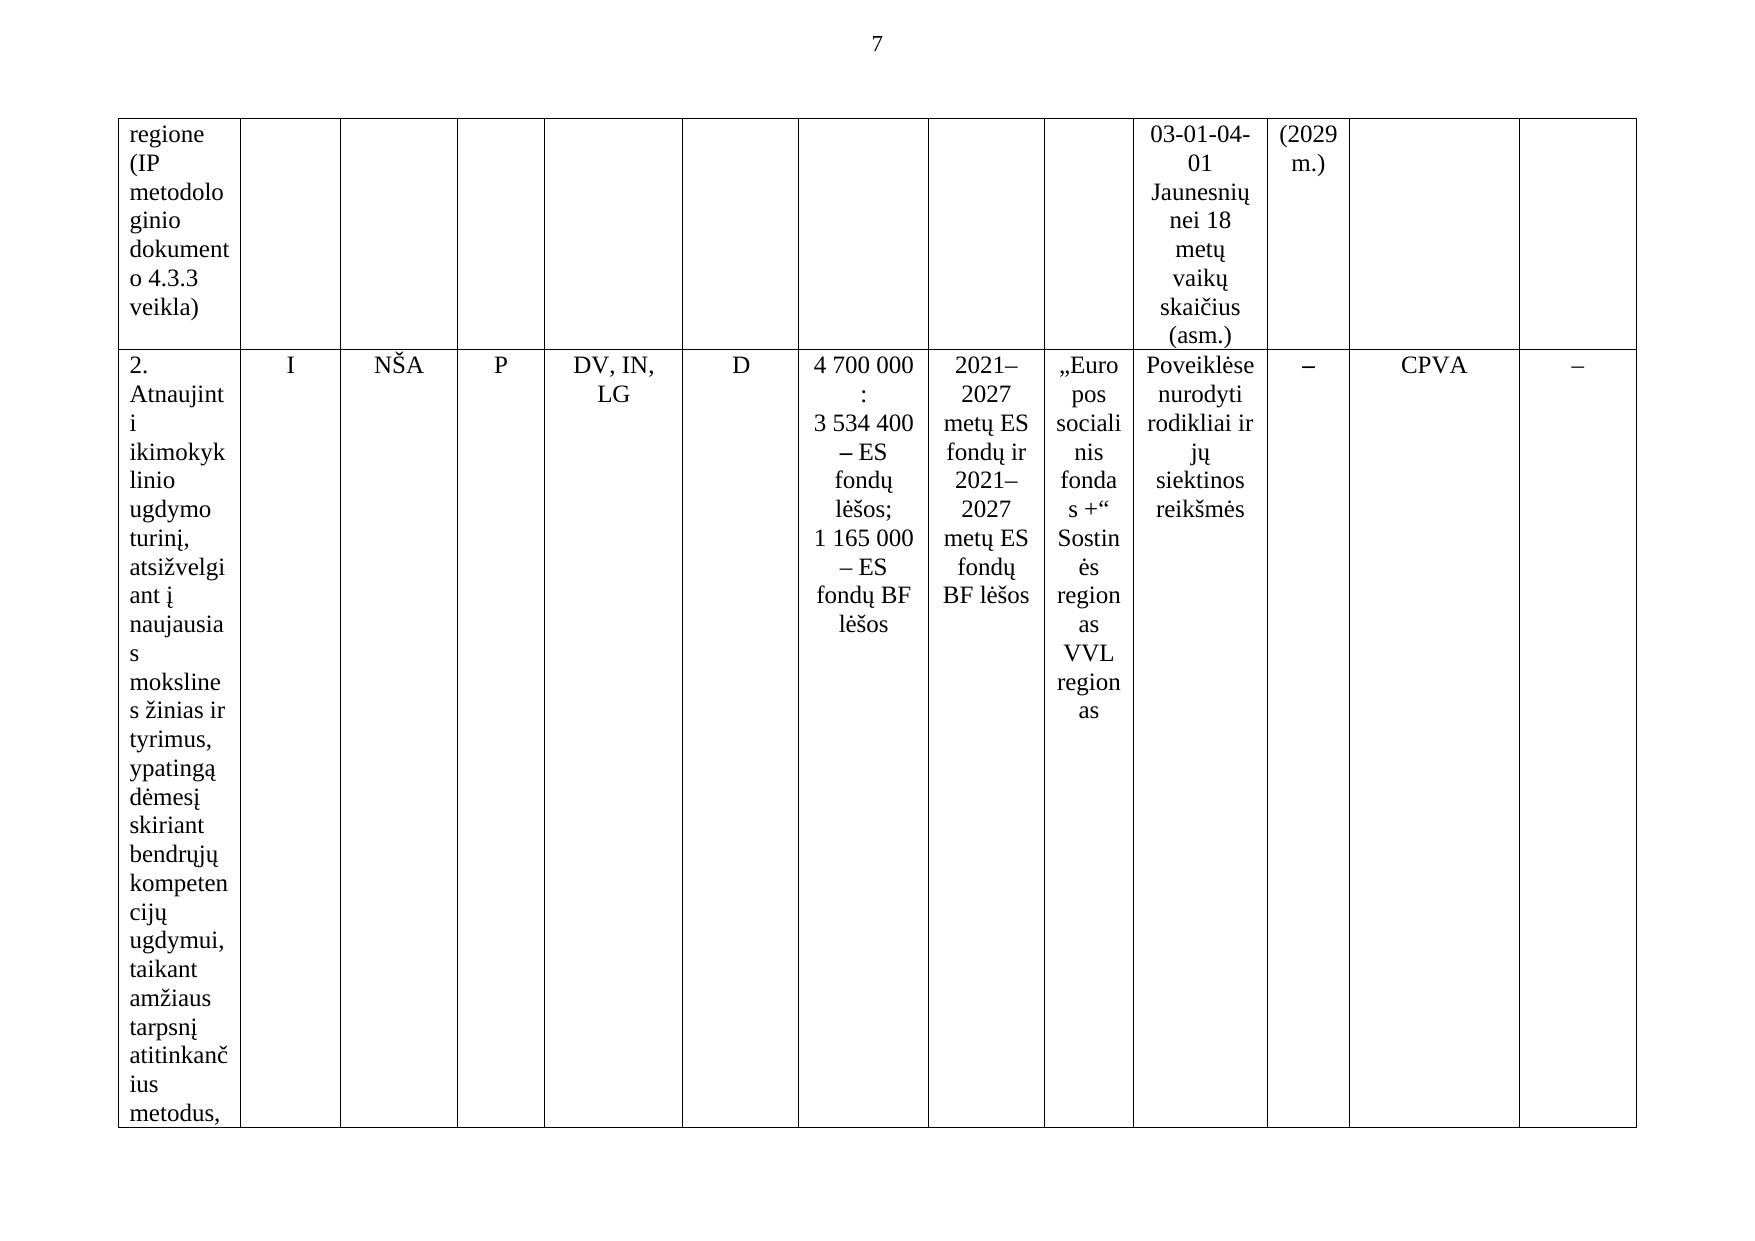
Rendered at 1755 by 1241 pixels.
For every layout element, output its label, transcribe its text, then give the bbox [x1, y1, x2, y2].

table_cell – [1520, 350, 1636, 1127]
table_cell [1350, 119, 1519, 349]
table_cell regione (IP metodologinio dokumento 4.3.3 veikla) [119, 119, 240, 349]
table_cell [341, 119, 457, 349]
table_cell 2021–2027 metų ES fondų ir 2021–2027 metų ES fondų BF lėšos [929, 350, 1044, 1127]
table_cell DV, IN, LG [545, 350, 682, 1127]
table_cell (2029 m.) [1268, 119, 1349, 349]
table_cell 2. Atnaujinti ikimokyklinio ugdymo turinį, atsižvelgiant į naujausias mokslines žinias ir tyrimus, ypatingą dėmesį skiriant bendrųjų kompetencijų ugdymui, taikant amžiaus tarpsnį atitinkančius metodus, [119, 350, 240, 1127]
table_cell [241, 119, 340, 349]
table_cell 03-01-04-01 Jaunesnių nei 18 metų vaikų skaičius (asm.) [1134, 119, 1267, 349]
table_cell P [458, 350, 544, 1127]
table_cell [929, 119, 1044, 349]
table_cell – [1268, 350, 1349, 1127]
table_cell Poveiklėse nurodyti rodikliai ir jų siektinos reikšmės [1134, 350, 1267, 1127]
table_cell I [241, 350, 340, 1127]
table_cell 4 700 000: 3 534 400 – ES fondų lėšos; 1 165 000 – ES fondų BF lėšos [799, 350, 928, 1127]
table_cell CPVA [1350, 350, 1519, 1127]
table_cell [683, 119, 798, 349]
table_cell [1045, 119, 1133, 349]
table_cell NŠA [341, 350, 457, 1127]
table_cell D [683, 350, 798, 1127]
table_cell [1520, 119, 1636, 349]
table_cell „Europos socialinis fondas +“ Sostinės regionas VVL regionas [1045, 350, 1133, 1127]
table_cell [458, 119, 544, 349]
table_cell [799, 119, 928, 349]
table_cell [545, 119, 682, 349]
